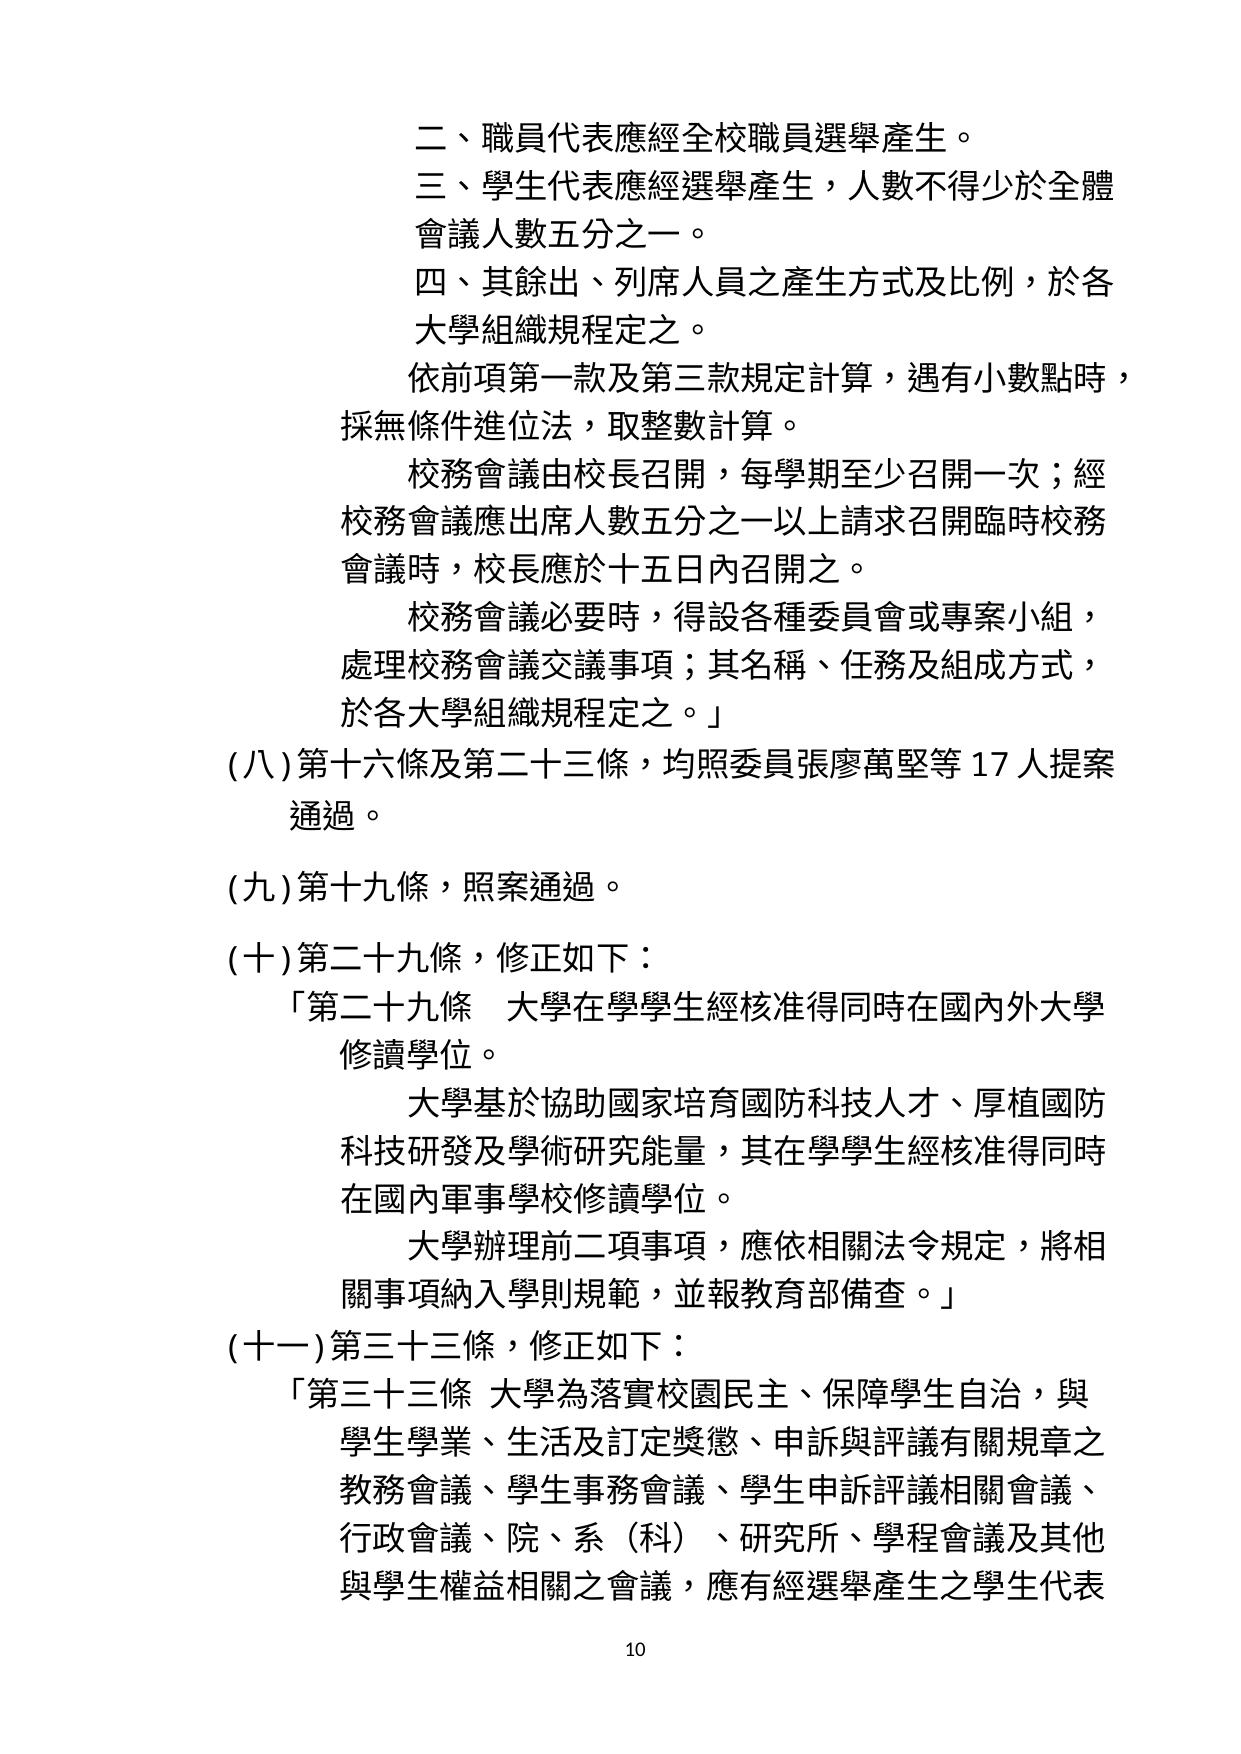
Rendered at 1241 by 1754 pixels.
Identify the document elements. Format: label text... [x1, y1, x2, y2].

text 三、學生代表應經選舉產生，人數不得少於全體會議人數五分之一。 [414, 160, 1122, 256]
text 四、其餘出、列席人員之產生方式及比例，於各大學組織規程定之。 [414, 256, 1122, 352]
text 二、職員代表應經全校職員選舉產生。 [414, 112, 1122, 160]
text (十)第二十九條，修正如下： [223, 929, 1122, 981]
text 大學基於協助國家培育國防科技人才、厚植國防科技研發及學術研究能量，其在學學生經核准得同時在國內軍事學校修讀學位。 [340, 1077, 1122, 1221]
text (十一)第三十三條，修正如下： [223, 1316, 1122, 1368]
text 校務會議必要時，得設各種委員會或專案小組，處理校務會議交議事項；其名稱、任務及組成方式，於各大學組織規程定之。」 [340, 591, 1122, 735]
text 依前項第一款及第三款規定計算，遇有小數點時，採無條件進位法，取整數計算。 [340, 352, 1122, 448]
text (八)第十六條及第二十三條，均照委員張廖萬堅等17人提案通過。 [223, 735, 1122, 839]
text 「第三十三條 大學為落實校園民主、保障學生自治，與學生學業、生活及訂定獎懲、申訴與評議有關規章之教務會議、學生事務會議、學生申訴評議相關會議、行政會議、院、系（科）、研究所、學程會議及其他與學生權益相關之會議，應有經選舉產生之學生代表 [273, 1368, 1122, 1608]
text 大學辦理前二項事項，應依相關法令規定，將相關事項納入學則規範，並報教育部備查。」 [340, 1221, 1122, 1316]
text 「第二十九條 大學在學學生經核准得同時在國內外大學修讀學位。 [273, 981, 1122, 1077]
text (九)第十九條，照案通過。 [223, 858, 1122, 910]
text 校務會議由校長召開，每學期至少召開一次；經校務會議應出席人數五分之一以上請求召開臨時校務會議時，校長應於十五日內召開之。 [340, 448, 1122, 591]
